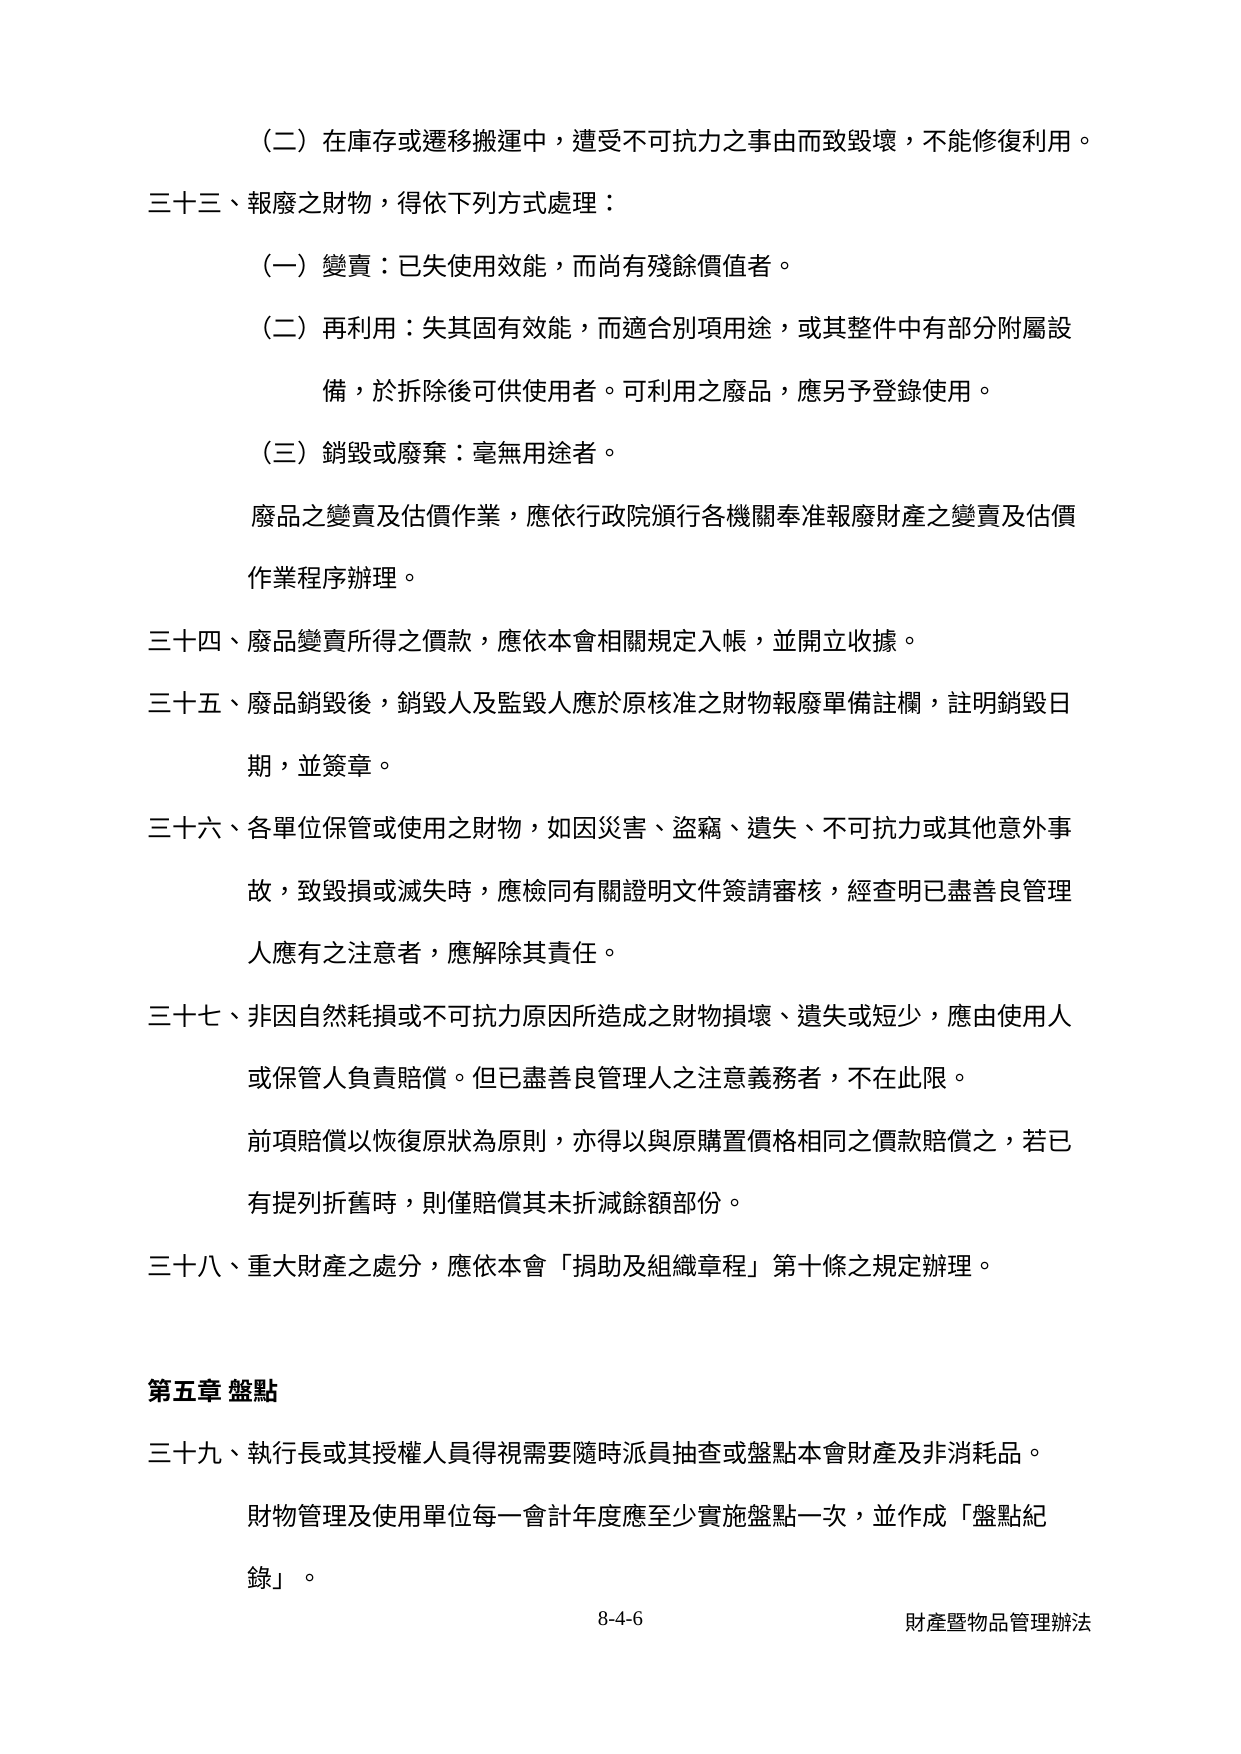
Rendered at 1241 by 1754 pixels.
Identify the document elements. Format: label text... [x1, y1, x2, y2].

text 財物管理及使用單位每一會計年度應至少實施盤點一次，並作成「盤點紀錄」。 [248, 1472, 1092, 1597]
text 三十八、重大財產之處分，應依本會「捐助及組織章程」第十條之規定辦理。 [148, 1222, 1092, 1285]
text 三十五、廢品銷毀後，銷毀人及監毀人應於原核准之財物報廢單備註欄，註明銷毀日期，並簽章。 [148, 660, 1092, 785]
text （二）再利用：失其固有效能，而適合別項用途，或其整件中有部分附屬設備，於拆除後可供使用者。可利用之廢品，應另予登錄使用。 [248, 285, 1092, 410]
text 前項賠償以恢復原狀為原則，亦得以與原購置價格相同之價款賠償之，若已有提列折舊時，則僅賠償其未折減餘額部份。 [248, 1097, 1092, 1222]
text （三）銷毀或廢棄：毫無用途者。 [148, 410, 1092, 472]
text 廢品之變賣及估價作業，應依行政院頒行各機關奉准報廢財產之變賣及估價作業程序辦理。 [248, 472, 1092, 597]
text （一）變賣：已失使用效能，而尚有殘餘價值者。 [148, 222, 1092, 285]
text 三十四、廢品變賣所得之價款，應依本會相關規定入帳，並開立收據。 [148, 597, 1092, 660]
text 三十七、非因自然耗損或不可抗力原因所造成之財物損壞、遺失或短少，應由使用人或保管人負責賠償。但已盡善良管理人之注意義務者，不在此限。 [148, 972, 1092, 1097]
text 三十六、各單位保管或使用之財物，如因災害、盜竊、遺失、不可抗力或其他意外事故，致毀損或滅失時，應檢同有關證明文件簽請審核，經查明已盡善良管理人應有之注意者，應解除其責任。 [148, 785, 1092, 972]
text 第五章 盤點 [148, 1347, 1092, 1410]
text 三十九、執行長或其授權人員得視需要隨時派員抽查或盤點本會財產及非消耗品。 [148, 1410, 1092, 1472]
text （二）在庫存或遷移搬運中，遭受不可抗力之事由而致毀壞，不能修復利用。 [248, 97, 1092, 160]
text 三十三、報廢之財物，得依下列方式處理： [148, 160, 1092, 222]
